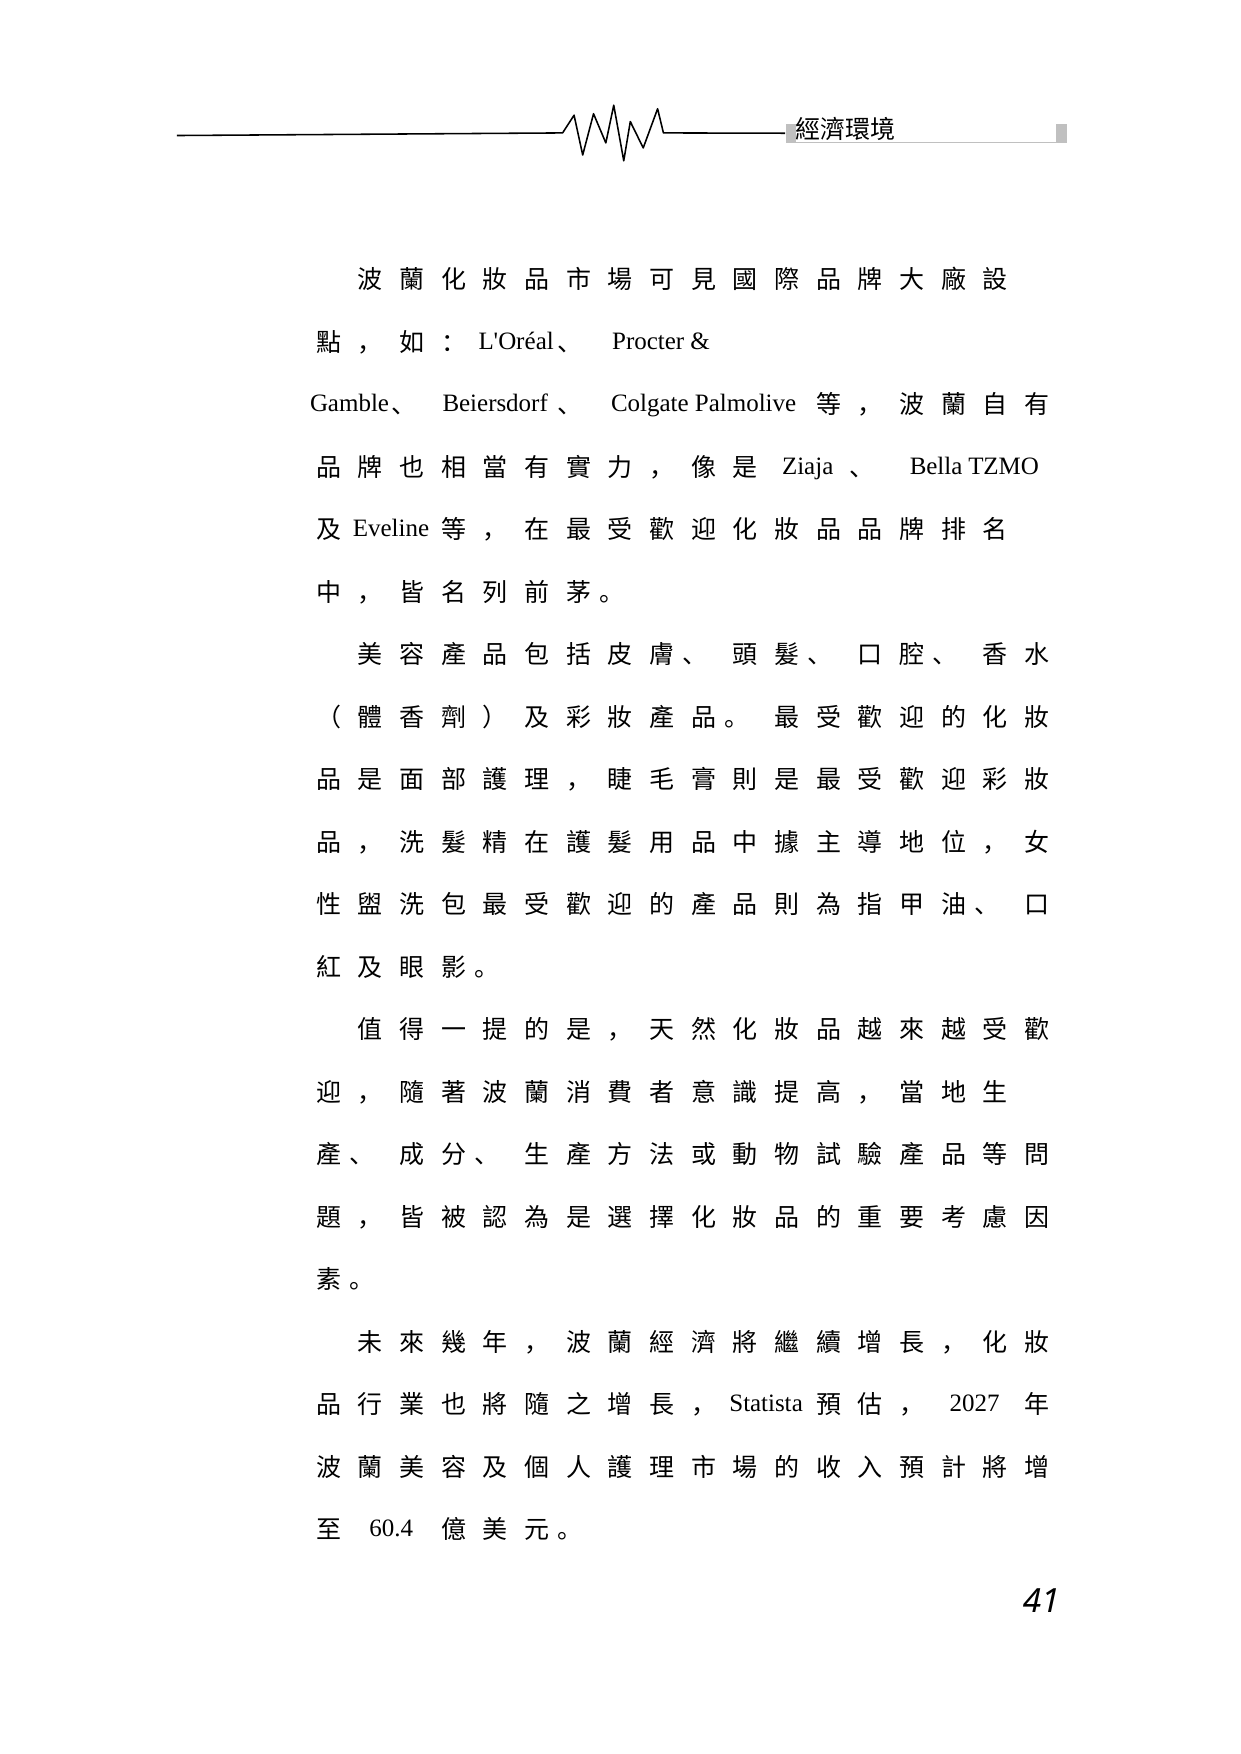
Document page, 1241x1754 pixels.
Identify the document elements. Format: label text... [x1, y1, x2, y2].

text 未來幾年，波蘭經濟將繼續增長，化妝品行業也將隨之增長，Statista預估，2027年波蘭美容及個人護理市場的收入預計將增至60.4億美元。 [281, 1299, 1058, 1549]
text 美容產品包括皮膚、頭髮、口腔、香水（體香劑）及彩妝產品。最受歡迎的化妝品是面部護理，睫毛膏則是最受歡迎彩妝品，洗髮精在護髮用品中據主導地位，女性盥洗包最受歡迎的產品則為指甲油、口紅及眼影。 [281, 611, 1058, 986]
text 值得一提的是，天然化妝品越來越受歡迎，隨著波蘭消費者意識提高，當地生產、成分、生產方法或動物試驗產品等問題，皆被認為是選擇化妝品的重要考慮因素。 [281, 986, 1058, 1299]
text 波蘭化妝品市場可見國際品牌大廠設點，如：L'Oréal、Procter & Gamble、Beiersdorf、Colgate Palmolive等，波蘭自有品牌也相當有實力，像是Ziaja、Bella TZMO及Eveline等，在最受歡迎化妝品品牌排名中，皆名列前茅。 [281, 236, 1058, 611]
